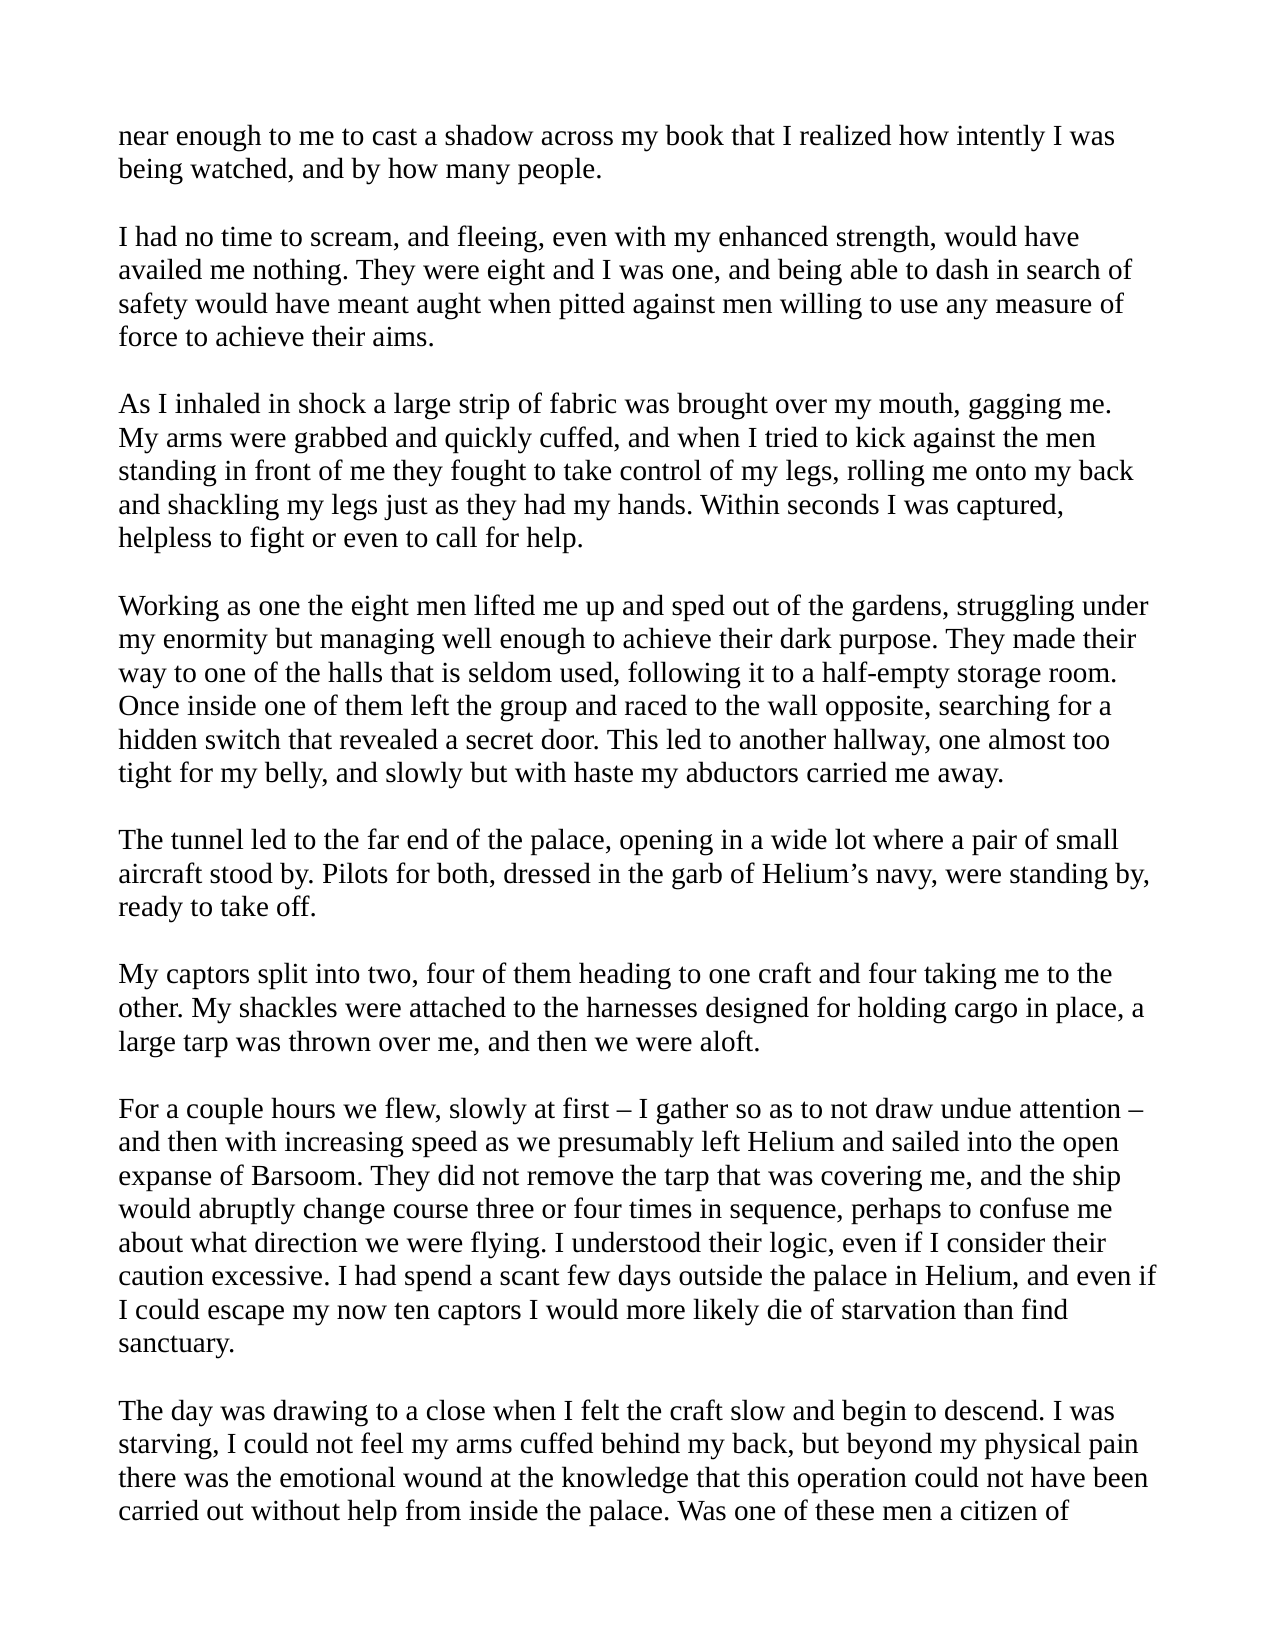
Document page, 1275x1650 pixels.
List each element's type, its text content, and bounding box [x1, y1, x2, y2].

text I had no time to scream, and fleeing, even with my enhanced strength, would have availed me nothing. They were eight and I was one, and being able to dash in search of safety would have meant aught when pitted against men willing to use any measure of force to achieve their aims. [118, 219, 1157, 353]
text My captors split into two, four of them heading to one craft and four taking me to the other. My shackles were attached to the harnesses designed for holding cargo in place, a large tarp was thrown over me, and then we were aloft. [118, 957, 1157, 1057]
text Working as one the eight men lifted me up and sped out of the gardens, struggling under my enormity but managing well enough to achieve their dark purpose. They made their way to one of the halls that is seldom used, following it to a half-empty storage room. Once inside one of them left the group and raced to the wall opposite, searching for a hidden switch that revealed a secret door. This led to another hallway, one almost too tight for my belly, and slowly but with haste my abductors carried me away. [118, 588, 1157, 789]
text The day was drawing to a close when I felt the craft slow and begin to descend. I was starving, I could not feel my arms cuffed behind my back, but beyond my physical pain there was the emotional wound at the knowledge that this operation could not have been carried out without help from inside the palace. Was one of these men a citizen of [118, 1393, 1157, 1527]
text As I inhaled in shock a large strip of fabric was brought over my mouth, gagging me. My arms were grabbed and quickly cuffed, and when I tried to kick against the men standing in front of me they fought to take control of my legs, rolling me onto my back and shackling my legs just as they had my hands. Within seconds I was captured, helpless to fight or even to call for help. [118, 386, 1157, 554]
text For a couple hours we flew, slowly at first – I gather so as to not draw undue attention – and then with increasing speed as we presumably left Helium and sailed into the open expanse of Barsoom. They did not remove the tarp that was covering me, and the ship would abruptly change course three or four times in sequence, perhaps to confuse me about what direction we were flying. I understood their logic, even if I consider their caution excessive. I had spend a scant few days outside the palace in Helium, and even if I could escape my now ten captors I would more likely die of starvation than find sanctuary. [118, 1091, 1157, 1359]
text The tunnel led to the far end of the palace, opening in a wide lot where a pair of small aircraft stood by. Pilots for both, dressed in the garb of Helium’s navy, were standing by, ready to take off. [118, 822, 1157, 923]
text near enough to me to cast a shadow across my book that I realized how intently I was being watched, and by how many people. [118, 118, 1157, 185]
